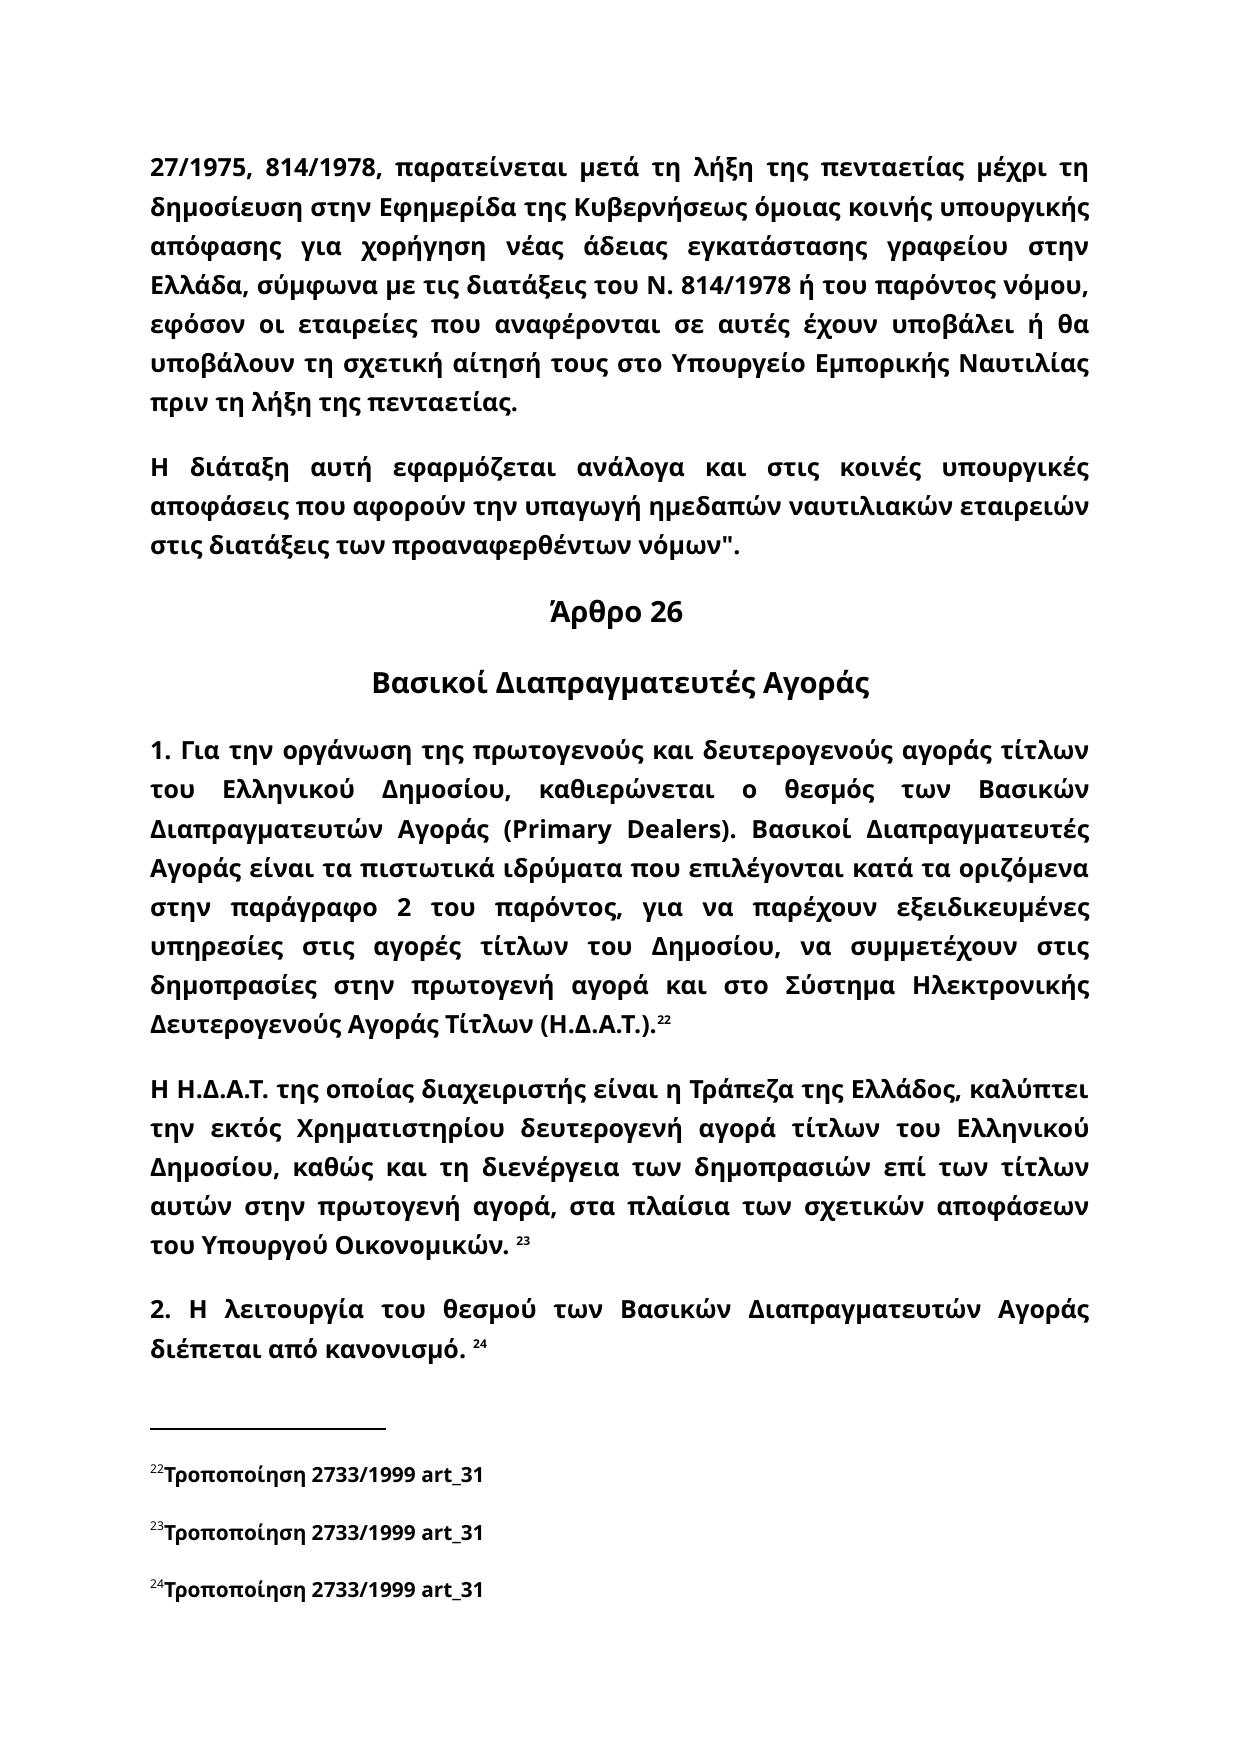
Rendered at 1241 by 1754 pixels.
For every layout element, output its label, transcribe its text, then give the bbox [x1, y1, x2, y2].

subtitle Άρθρο 26 [150, 592, 1090, 631]
subtitle Βασικοί Διαπραγματευτές Αγοράς [150, 662, 1090, 702]
text 27/1975, 814/1978, παρατείνεται μετά τη λήξη της πενταετίας μέχρι τη δημοσίευση στην Εφημερίδα της Κυβερνήσεως όμοιας κοινής υπουργικής απόφασης για χορήγηση νέας άδειας εγκατάστασης γραφείου στην Ελλάδα, σύμφωνα με τις διατάξεις του Ν. 814/1978 ή του παρόντος νόμου, εφόσον οι εταιρείες που αναφέρονται σε αυτές έχουν υποβάλει ή θα υποβάλουν τη σχετική αίτησή τους στο Υπουργείο Εμπορικής Ναυτιλίας πριν τη λήξη της πενταετίας. [150, 150, 1090, 419]
text 2. Η λειτουργία του θεσμού των Βασικών Διαπραγματευτών Αγοράς διέπεται από κανονισμό. [150, 1292, 1090, 1365]
text Η Η.Δ.Α.Τ. της οποίας διαχειριστής είναι η Τράπεζα της Ελλάδος, καλύπτει την εκτός Χρηματιστηρίου δευτερογενή αγορά τίτλων του Ελληνικού Δημοσίου, καθώς και τη διενέργεια των δημοπρασιών επί των τίτλων αυτών στην πρωτογενή αγορά, στα πλαίσια των σχετικών αποφάσεων του Υπουργού Οικονομικών. [150, 1071, 1090, 1262]
text Τροποποίηση 2733/1999 art_31 [150, 1460, 1090, 1489]
text Τροποποίηση 2733/1999 art_31 [150, 1518, 1090, 1546]
text 1. Για την οργάνωση της πρωτογενούς και δευτερογενούς αγοράς τίτλων του Ελληνικού Δημοσίου, καθιερώνεται ο θεσμός των Βασικών Διαπραγματευτών Αγοράς (Primary Dealers). Βασικοί Διαπραγματευτές Αγοράς είναι τα πιστωτικά ιδρύματα που επιλέγονται κατά τα οριζόμενα στην παράγραφο 2 του παρόντος, για να παρέχουν εξειδικευμένες υπηρεσίες στις αγορές τίτλων του Δημοσίου, να συμμετέχουν στις δημοπρασίες στην πρωτογενή αγορά και στο Σύστημα Ηλεκτρονικής Δευτερογενούς Αγοράς Τίτλων (Η.Δ.Α.Τ.). [150, 733, 1090, 1041]
text Η διάταξη αυτή εφαρμόζεται ανάλογα και στις κοινές υπουργικές αποφάσεις που αφορούν την υπαγωγή ημεδαπών ναυτιλιακών εταιρειών στις διατάξεις των προαναφερθέντων νόμων". [150, 449, 1090, 562]
text Τροποποίηση 2733/1999 art_31 [150, 1576, 1090, 1604]
